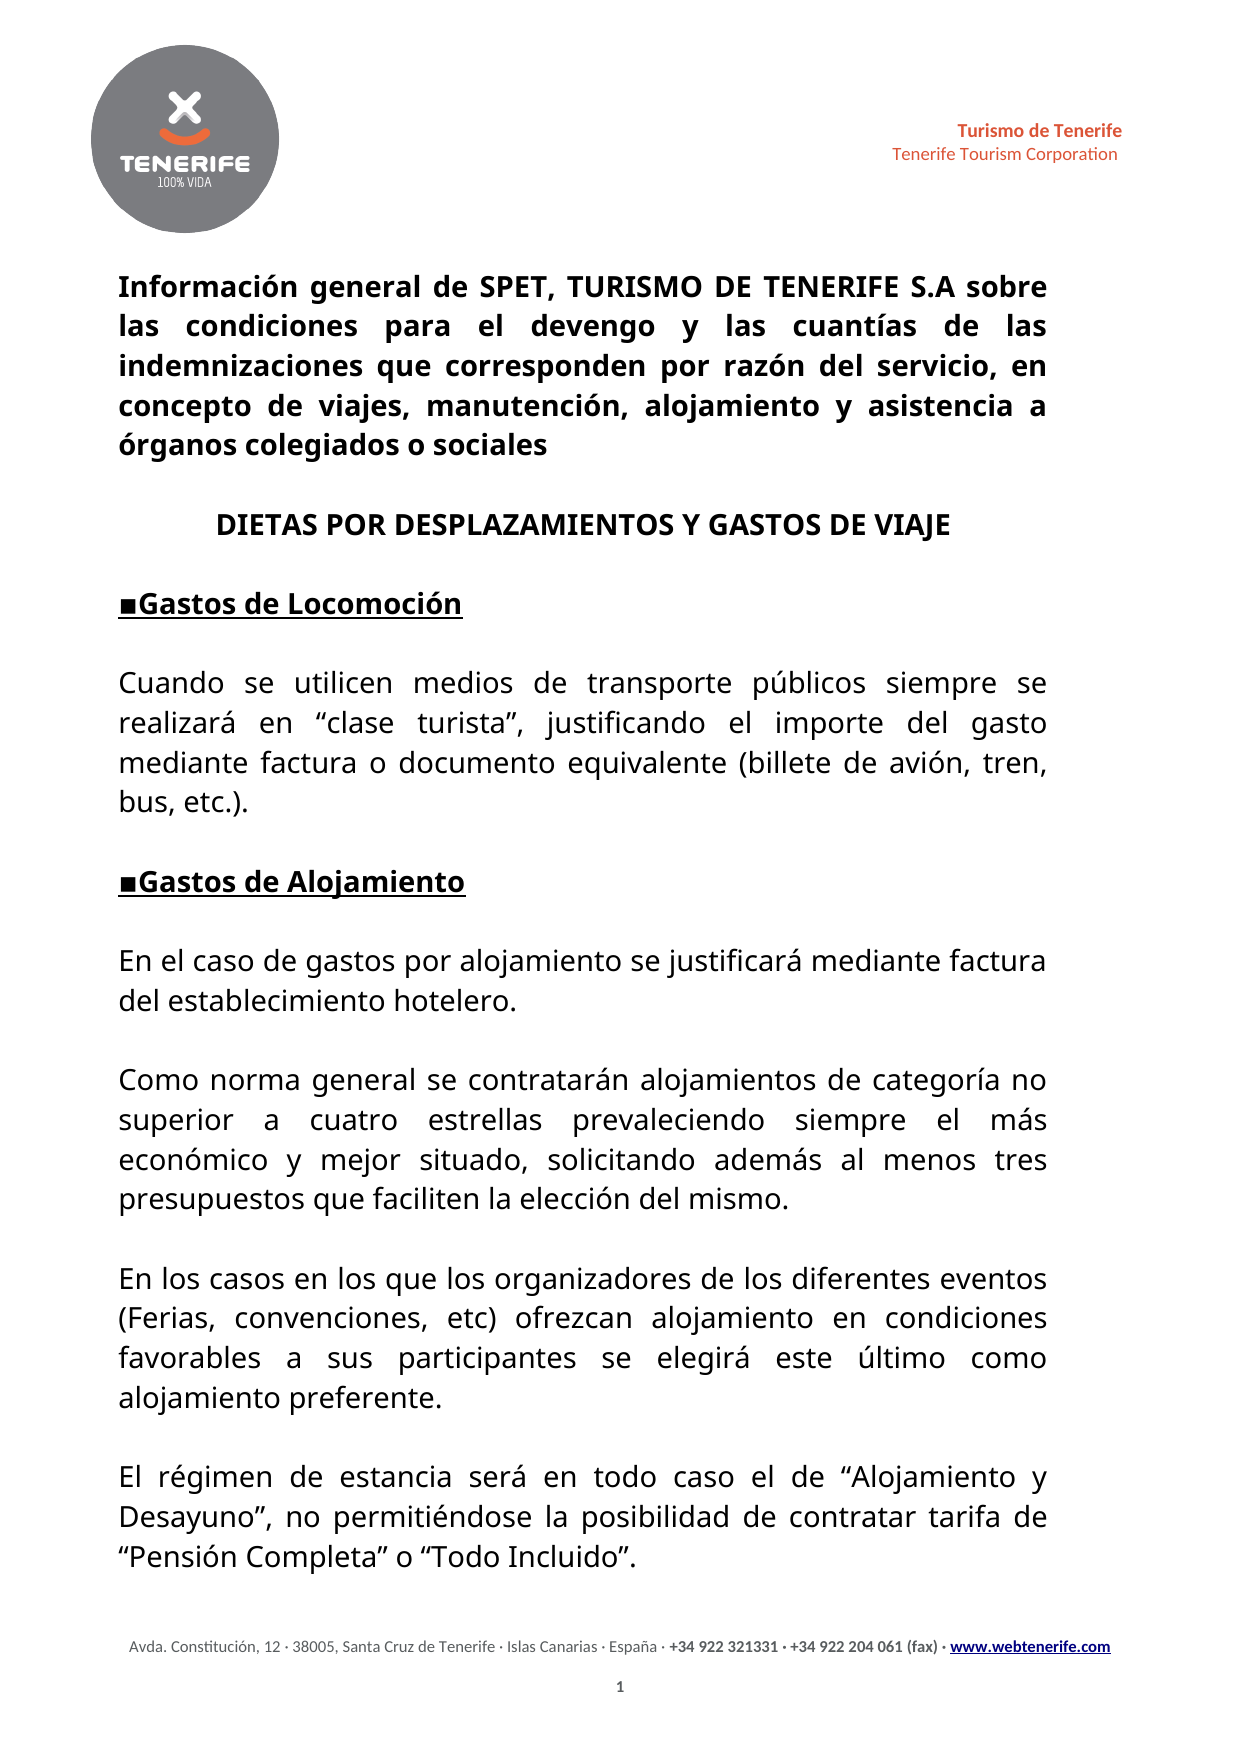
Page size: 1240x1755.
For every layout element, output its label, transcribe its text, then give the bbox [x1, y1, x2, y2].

text DIETAS POR DESPLAZAMIENTOS Y GASTOS DE VIAJE [118, 504, 1048, 544]
text Información general de SPET, TURISMO DE TENERIFE S.A sobre las condiciones para el devengo y las cuantías de las indemnizaciones que corresponden por razón del servicio, en concepto de viajes, manutención, alojamiento y asistencia a órganos colegiados o sociales [118, 266, 1048, 464]
text ▪Gastos de Locomoción [118, 583, 1048, 623]
text Cuando se utilicen medios de transporte públicos siempre se realizará en “clase turista”, justificando el importe del gasto mediante factura o documento equivalente (billete de avión, tren, bus, etc.). [118, 663, 1048, 821]
text En los casos en los que los organizadores de los diferentes eventos (Ferias, convenciones, etc) ofrezcan alojamiento en condiciones favorables a sus participantes se elegirá este último como alojamiento preferente. [118, 1258, 1048, 1417]
text En el caso de gastos por alojamiento se justificará mediante factura del establecimiento hotelero. [118, 941, 1048, 1020]
text El régimen de estancia será en todo caso el de “Alojamiento y Desayuno”, no permitiéndose la posibilidad de contratar tarifa de “Pensión Completa” o “Todo Incluido”. [118, 1456, 1048, 1576]
text Como norma general se contratarán alojamientos de categoría no superior a cuatro estrellas prevaleciendo siempre el más económico y mejor situado, solicitando además al menos tres presupuestos que faciliten la elección del mismo. [118, 1059, 1048, 1218]
text ▪Gastos de Alojamiento [118, 861, 1048, 901]
